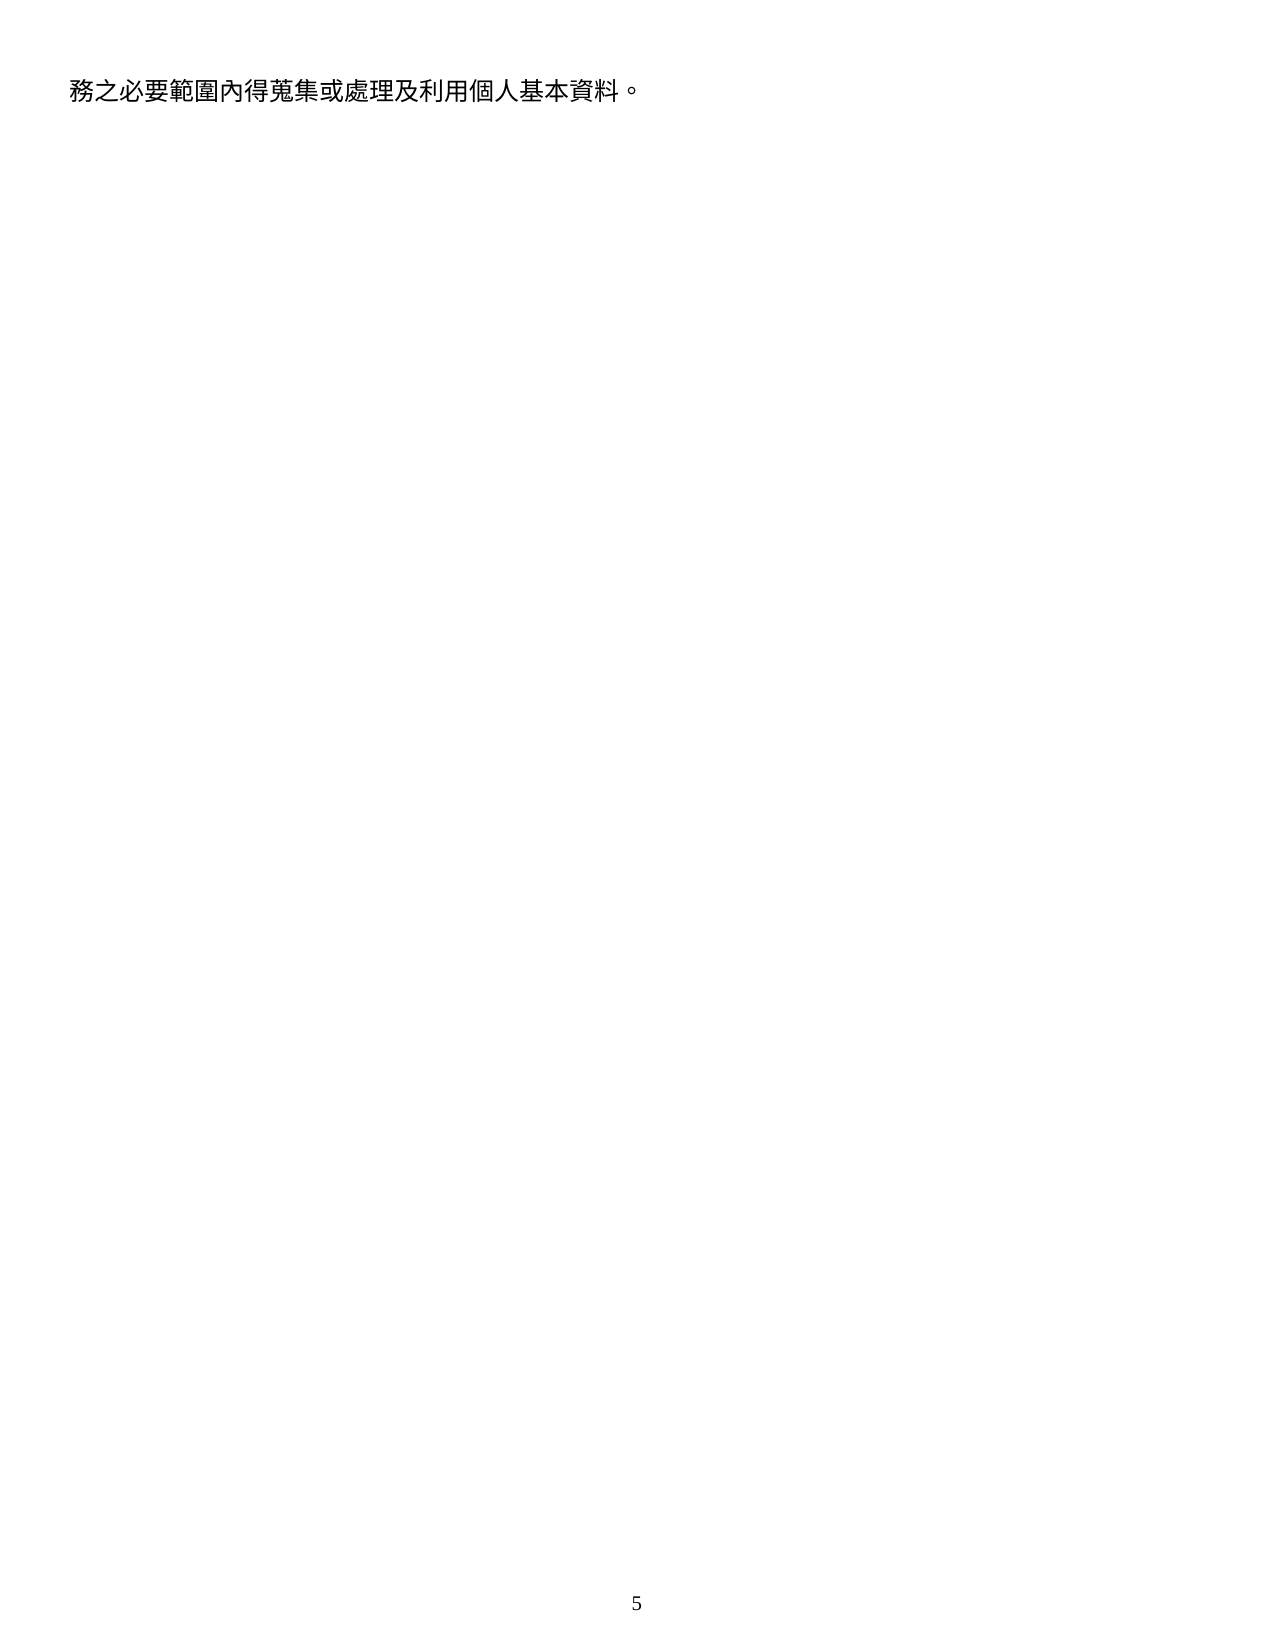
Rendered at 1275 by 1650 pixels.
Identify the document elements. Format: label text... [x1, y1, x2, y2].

text 按個人資料保護法第15條規定: 「公務機關對個人資料之蒐集或處理，除第六條第一項所規定資料外，應有特定目的，並符合下列情形之一者：一、執行法定職務必要範圍內。二、經當事人同意。三、…。」同法第16條規定: 「公務機關對個人資料之利用，除第六條第一項所規定資料外，應於執行法定職務必要範圍內為之，並與蒐集之特定目的相符。但有下列情形之一者，得為特定目的外之利用：… 七、經當事人同意。」準此，基於健全學校防護機制，避免學校發生安全威脅之情事，並於執行法定職務之必要範圍內得蒐集或處理及利用個人基本資料。 [69, 75, 1204, 106]
